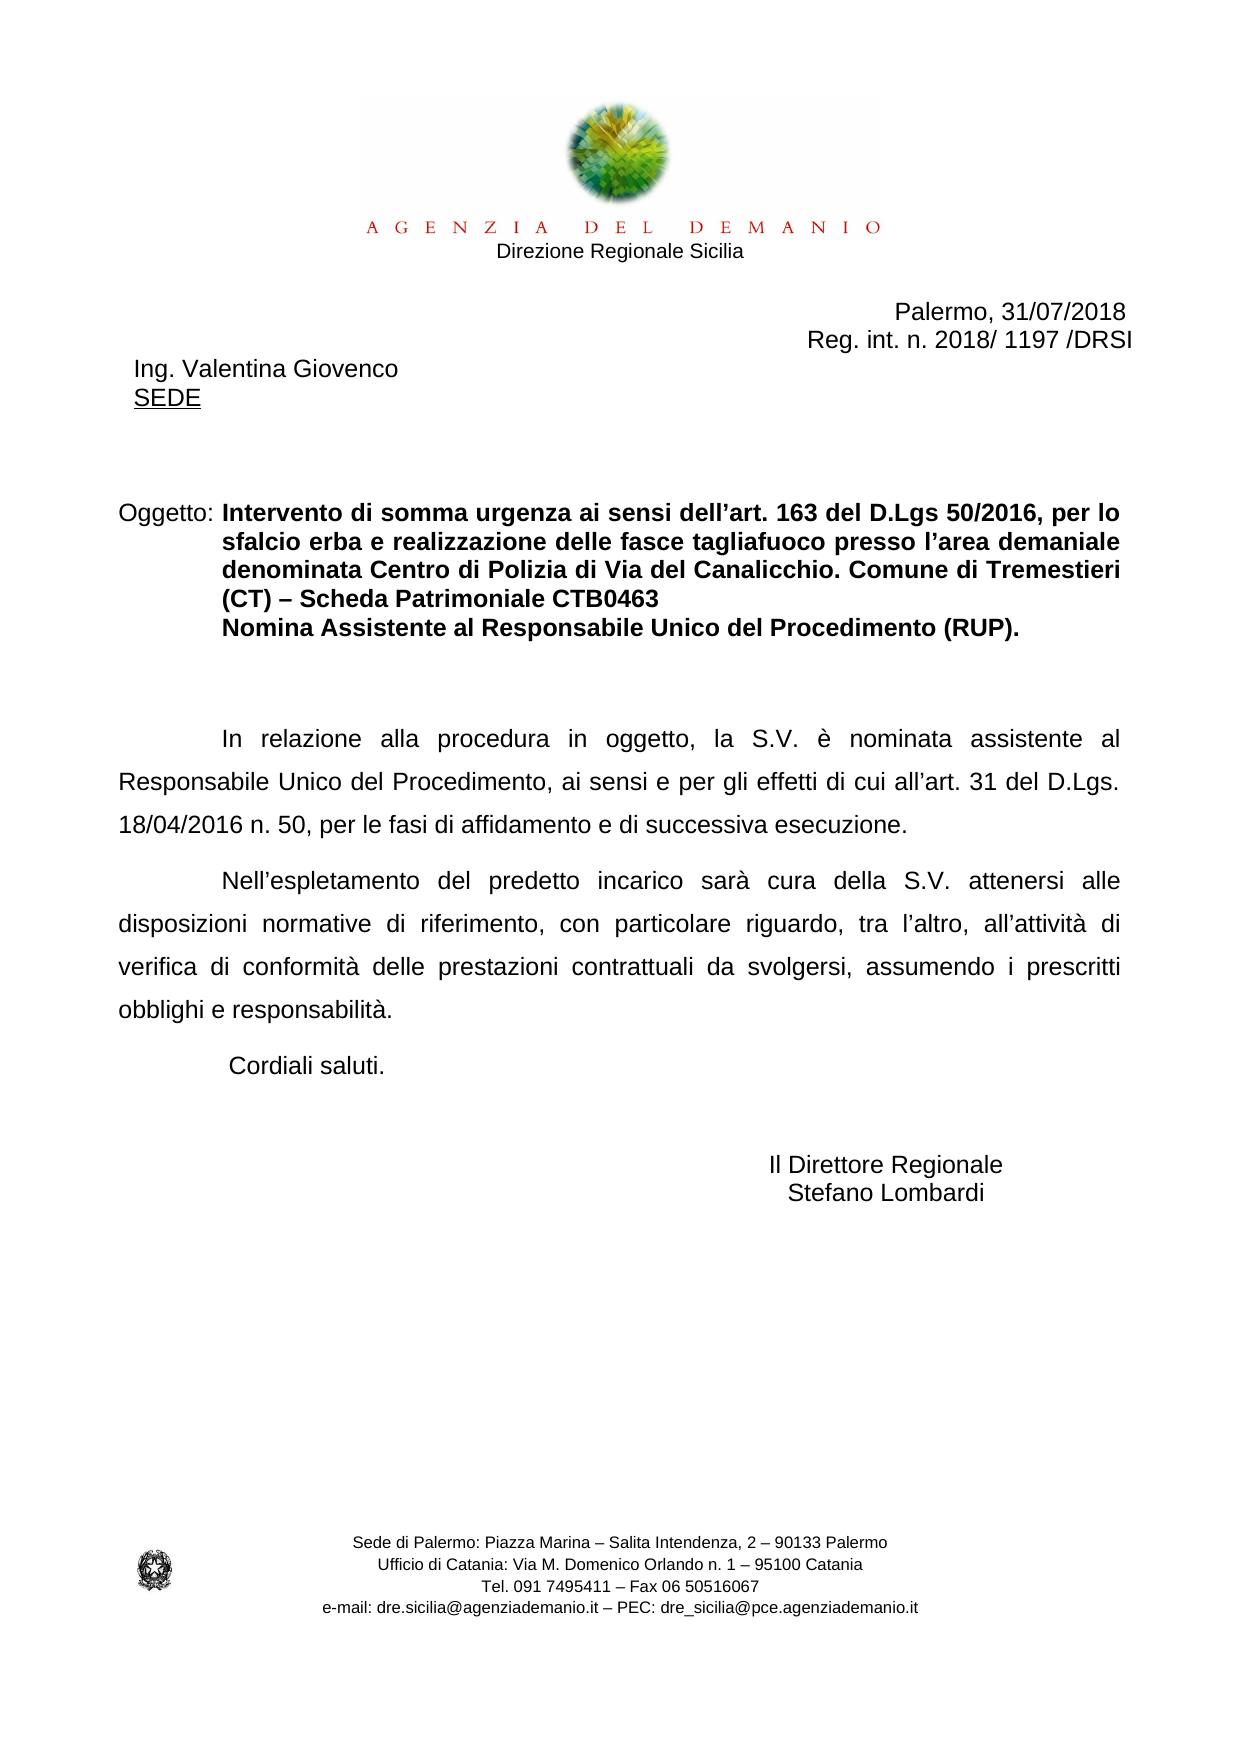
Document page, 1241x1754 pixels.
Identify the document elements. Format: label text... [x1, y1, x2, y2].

text Nell’espletamento del predetto incarico sarà cura della S.V. attenersi alle disposizioni normative di riferimento, con particolare riguardo, tra l’altro, all’attività di verifica di conformità delle prestazioni contrattuali da svolgersi, assumendo i prescritti obblighi e responsabilità. [118, 866, 1122, 1024]
text In relazione alla procedura in oggetto, la S.V. è nominata assistente al Responsabile Unico del Procedimento, ai sensi e per gli effetti di cui all’art. 31 del D.Lgs. 18/04/2016 n. 50, per le fasi di affidamento e di successiva esecuzione. [118, 724, 1122, 839]
table_cell Ing. Valentina Giovenco [129, 354, 439, 383]
table_cell [602, 354, 1144, 383]
table_cell [602, 383, 1144, 411]
text Cordiali saluti. [118, 1051, 1122, 1079]
text Nomina Assistente al Responsabile Unico del Procedimento (RUP). [222, 613, 1122, 641]
table_cell [440, 354, 602, 383]
table_header Palermo, 31/07/2018 [602, 296, 1144, 325]
table_header [440, 296, 602, 325]
table_header [129, 296, 439, 325]
text Oggetto: Intervento di somma urgenza ai sensi dell’art. 163 del D.Lgs 50/2016, per lo sfalcio erba e realizzazione delle fasce tagliafuoco presso l’area demaniale denominata Centro di Polizia di Via del Canalicchio. Comune di Tremestieri (CT) – Scheda Patrimoniale CTB0463 [118, 498, 1122, 613]
table_cell SEDE [129, 383, 439, 411]
table_cell Reg. int. n. 2018/ 1197 /DRSI [602, 325, 1144, 354]
text Stefano Lombardi [118, 1178, 1122, 1207]
table_cell [129, 325, 439, 354]
text Il Direttore Regionale [118, 1149, 1122, 1178]
table_cell [440, 383, 602, 411]
table_cell [440, 325, 602, 354]
